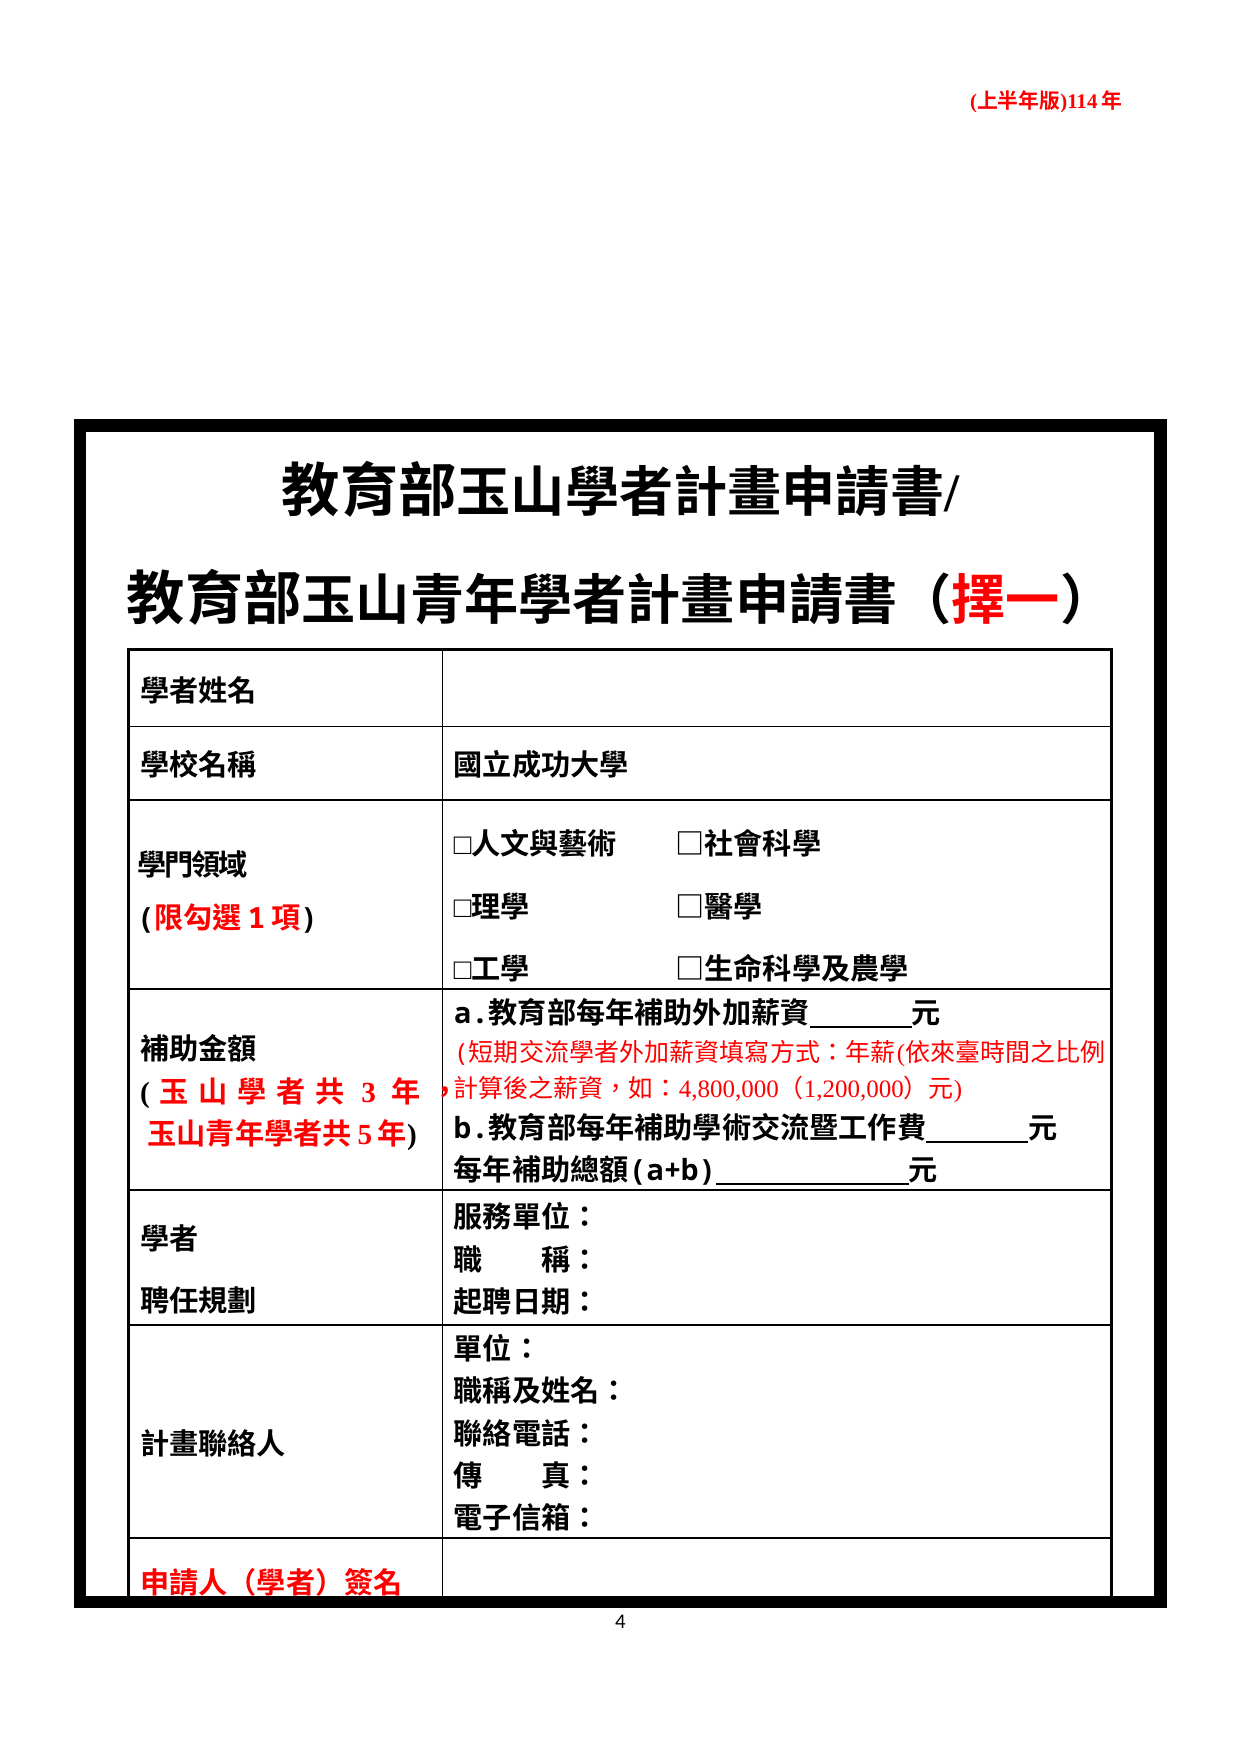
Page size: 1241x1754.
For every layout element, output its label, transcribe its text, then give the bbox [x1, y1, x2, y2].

table_cell □人文與藝術 □社會科學 □理學 □醫學 □工學 □生命科學及農學 [443, 801, 1110, 988]
table_cell 申請人（學者）簽名 [130, 1539, 442, 1596]
table_cell a.教育部每年補助外加薪資 元 (短期交流學者外加薪資填寫方式：年薪(依來臺時間之比例計算後之薪資，如：4,800,000（1,200,000）元) b.教育部每年補助學術交流暨工作費 元 每年補助總額(a+b) 元 [443, 990, 1110, 1189]
table_cell 服務單位： 職 稱： 起聘日期： [443, 1191, 1110, 1324]
table_cell 單位： 職稱及姓名： 聯絡電話： 傳 真： 電子信箱： [443, 1326, 1110, 1537]
table_header 學者姓名 [130, 651, 442, 726]
table_cell 補助金額 (玉山學者共3年， 玉山青年學者共5年) [130, 990, 442, 1189]
table_header 教育部玉山學者計畫申請書/ 教育部玉山青年學者計畫申請書（擇一） 中華民國 114年 月 [86, 432, 1154, 1596]
table_cell 學校名稱 [130, 727, 442, 799]
table_cell 學者 聘任規劃 [130, 1191, 442, 1324]
table_cell 計畫聯絡人 [130, 1326, 442, 1537]
table_cell 學門領域 (限勾選1項) [130, 801, 442, 988]
table_header [443, 651, 1110, 726]
table_cell 國立成功大學 [443, 727, 1110, 799]
table_cell [443, 1539, 1110, 1596]
